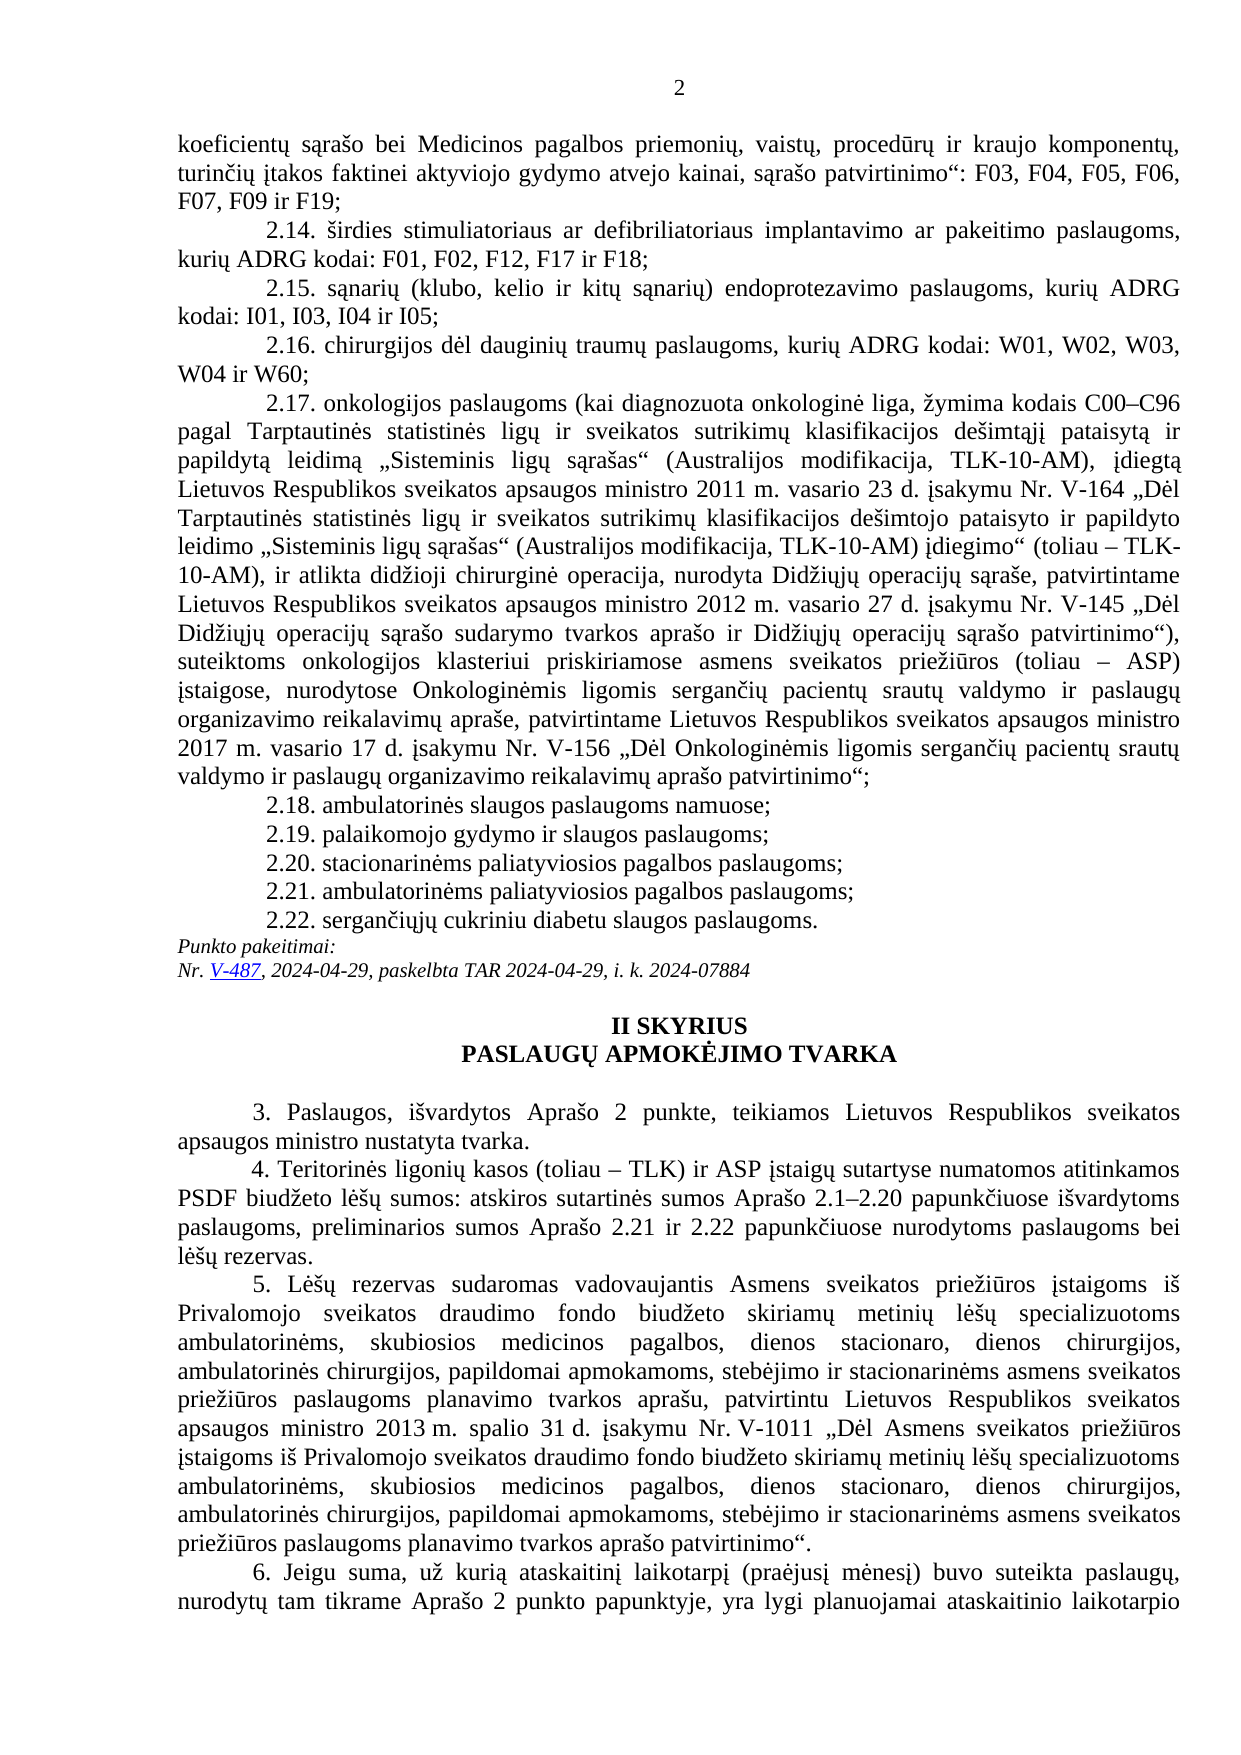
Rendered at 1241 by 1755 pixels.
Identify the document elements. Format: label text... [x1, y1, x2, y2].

text 2.18. ambulatorinės slaugos paslaugoms namuose; [177, 790, 1181, 819]
text 2.20. stacionarinėms paliatyviosios pagalbos paslaugoms; [177, 848, 1181, 876]
text 3. Paslaugos, išvardytos Aprašo 2 punkte, teikiamos Lietuvos Respublikos sveikatos apsaugos ministro nustatyta tvarka. [177, 1097, 1181, 1154]
text Punkto pakeitimai: [177, 934, 1181, 958]
text Nr. V-487, 2024-04-29, paskelbta TAR 2024-04-29, i. k. 2024-07884 [177, 958, 1181, 982]
text koeficientų sąrašo bei Medicinos pagalbos priemonių, vaistų, procedūrų ir kraujo komponentų, turinčių įtakos faktinei aktyviojo gydymo atvejo kainai, sąrašo patvirtinimo“: F03, F04, F05, F06, F07, F09 ir F19; [177, 129, 1181, 215]
text 2.21. ambulatorinėms paliatyviosios pagalbos paslaugoms; [177, 876, 1181, 905]
text II SKYRIUS [177, 1011, 1181, 1039]
text 4. Teritorinės ligonių kasos (toliau – TLK) ir ASP įstaigų sutartyse numatomos atitinkamos PSDF biudžeto lėšų sumos: atskiros sutartinės sumos Aprašo 2.1–2.20 papunkčiuose išvardytoms paslaugoms, preliminarios sumos Aprašo 2.21 ir 2.22 papunkčiuose nurodytoms paslaugoms bei lėšų rezervas. [177, 1154, 1181, 1269]
text 2.14. širdies stimuliatoriaus ar defibriliatoriaus implantavimo ar pakeitimo paslaugoms, kurių ADRG kodai: F01, F02, F12, F17 ir F18; [177, 215, 1181, 273]
text 2.15. sąnarių (klubo, kelio ir kitų sąnarių) endoprotezavimo paslaugoms, kurių ADRG kodai: I01, I03, I04 ir I05; [177, 273, 1181, 330]
text 2.19. palaikomojo gydymo ir slaugos paslaugoms; [177, 819, 1181, 848]
text 2.16. chirurgijos dėl dauginių traumų paslaugoms, kurių ADRG kodai: W01, W02, W03, W04 ir W60; [177, 330, 1181, 388]
text PASLAUGŲ APMOKĖJIMO TVARKA [177, 1039, 1181, 1068]
text 2.22. sergančiųjų cukriniu diabetu slaugos paslaugoms. [177, 905, 1181, 934]
text 6. Jeigu suma, už kurią ataskaitinį laikotarpį (praėjusį mėnesį) buvo suteikta paslaugų, nurodytų tam tikrame Aprašo 2 punkto papunktyje, yra lygi planuojamai ataskaitinio laikotarpio [177, 1557, 1181, 1614]
text 2.17. onkologijos paslaugoms (kai diagnozuota onkologinė liga, žymima kodais C00–C96 pagal Tarptautinės statistinės ligų ir sveikatos sutrikimų klasifikacijos dešimtąjį pataisytą ir papildytą leidimą „Sisteminis ligų sąrašas“ (Australijos modifikacija, TLK-10-AM), įdiegtą Lietuvos Respublikos sveikatos apsaugos ministro 2011 m. vasario 23 d. įsakymu Nr. V-164 „Dėl Tarptautinės statistinės ligų ir sveikatos sutrikimų klasifikacijos dešimtojo pataisyto ir papildyto leidimo „Sisteminis ligų sąrašas“ (Australijos modifikacija, TLK-10-AM) įdiegimo“ (toliau – TLK-10-AM), ir atlikta didžioji chirurginė operacija, nurodyta Didžiųjų operacijų sąraše, patvirtintame Lietuvos Respublikos sveikatos apsaugos ministro 2012 m. vasario 27 d. įsakymu Nr. V-145 „Dėl Didžiųjų operacijų sąrašo sudarymo tvarkos aprašo ir Didžiųjų operacijų sąrašo patvirtinimo“), suteiktoms onkologijos klasteriui priskiriamose asmens sveikatos priežiūros (toliau – ASP) įstaigose, nurodytose Onkologinėmis ligomis sergančių pacientų srautų valdymo ir paslaugų organizavimo reikalavimų apraše, patvirtintame Lietuvos Respublikos sveikatos apsaugos ministro 2017 m. vasario 17 d. įsakymu Nr. V-156 „Dėl Onkologinėmis ligomis sergančių pacientų srautų valdymo ir paslaugų organizavimo reikalavimų aprašo patvirtinimo“; [177, 388, 1181, 790]
text 5. Lėšų rezervas sudaromas vadovaujantis Asmens sveikatos priežiūros įstaigoms iš Privalomojo sveikatos draudimo fondo biudžeto skiriamų metinių lėšų specializuotoms ambulatorinėms, skubiosios medicinos pagalbos, dienos stacionaro, dienos chirurgijos, ambulatorinės chirurgijos, papildomai apmokamoms, stebėjimo ir stacionarinėms asmens sveikatos priežiūros paslaugoms planavimo tvarkos aprašu, patvirtintu Lietuvos Respublikos sveikatos apsaugos ministro 2013 m. spalio 31 d. įsakymu Nr. V-1011 „Dėl Asmens sveikatos priežiūros įstaigoms iš Privalomojo sveikatos draudimo fondo biudžeto skiriamų metinių lėšų specializuotoms ambulatorinėms, skubiosios medicinos pagalbos, dienos stacionaro, dienos chirurgijos, ambulatorinės chirurgijos, papildomai apmokamoms, stebėjimo ir stacionarinėms asmens sveikatos priežiūros paslaugoms planavimo tvarkos aprašo patvirtinimo“. [177, 1269, 1181, 1557]
